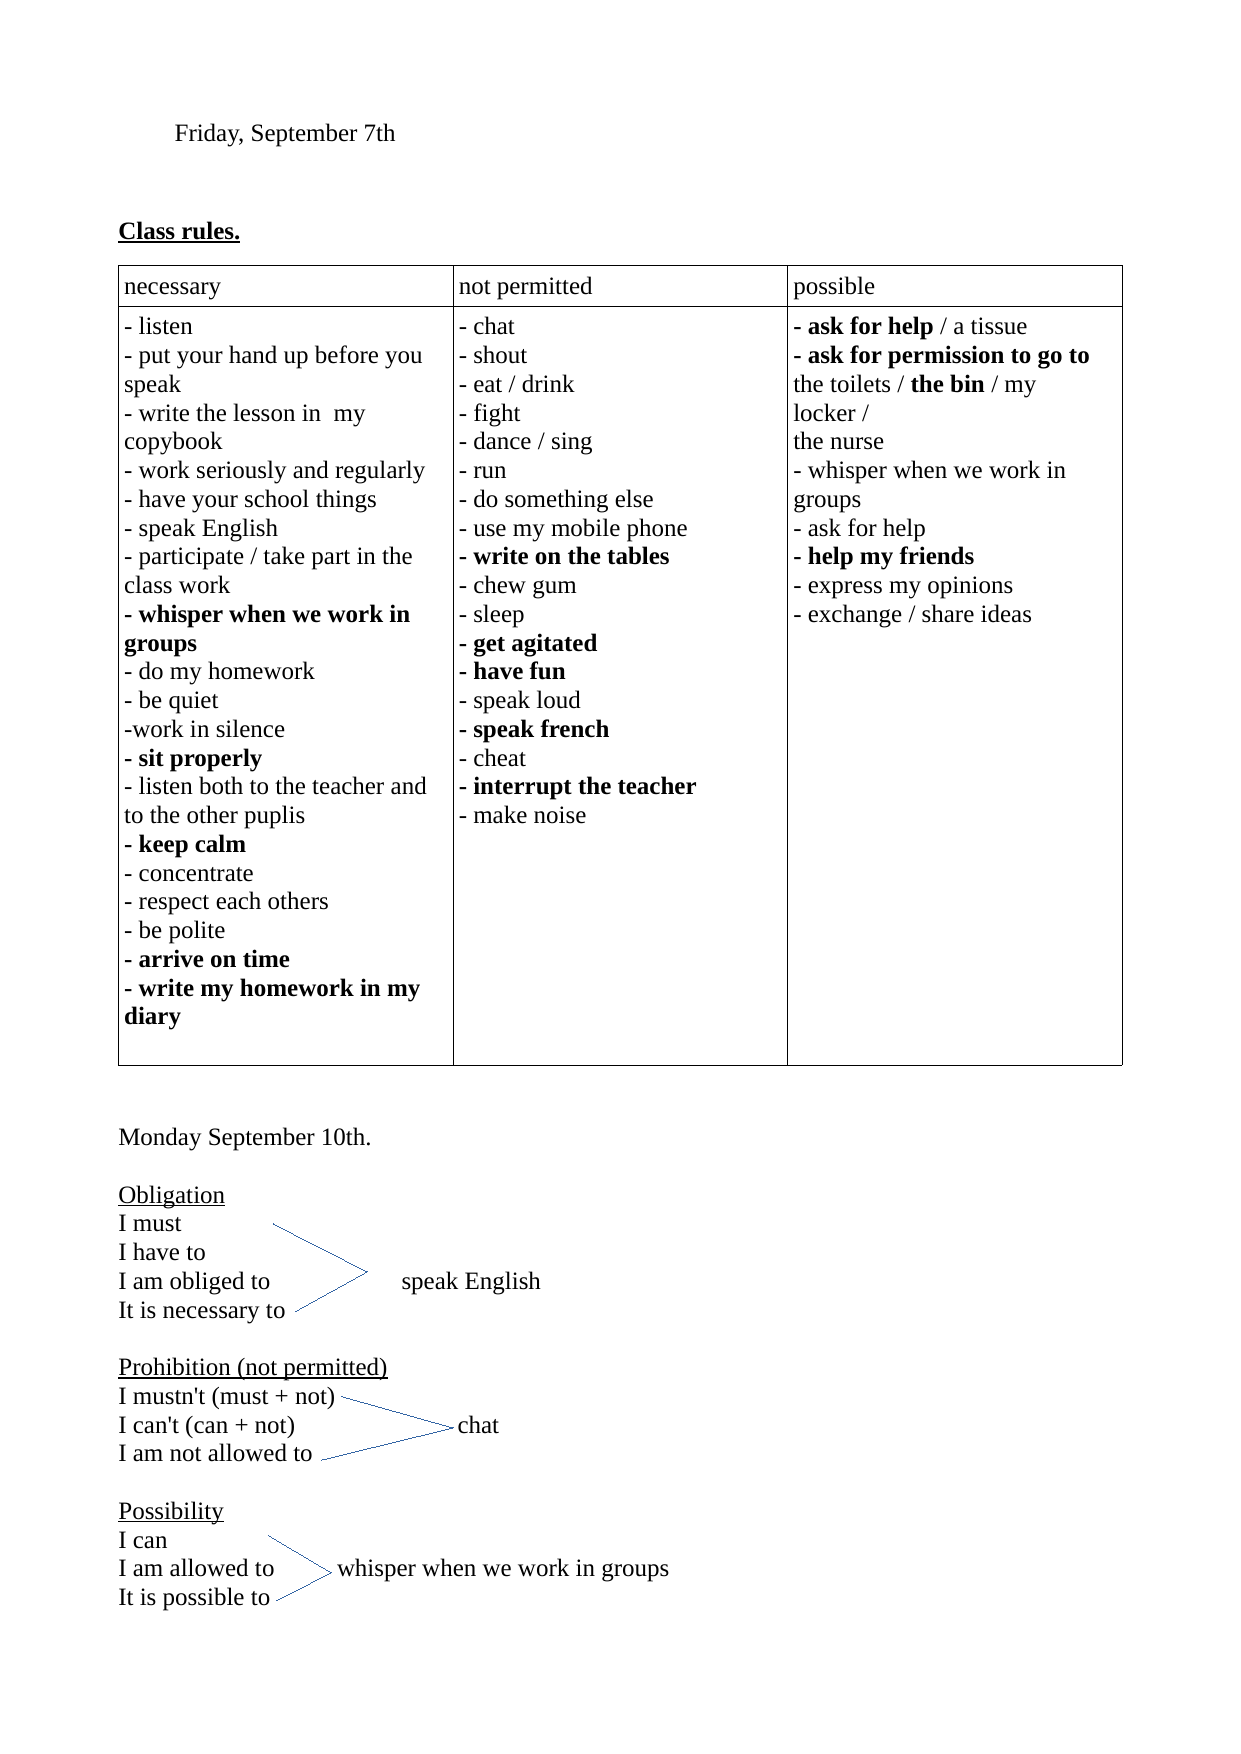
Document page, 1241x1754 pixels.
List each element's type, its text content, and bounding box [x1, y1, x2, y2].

text Friday, September 7th [118, 118, 1122, 147]
text I am obliged to speak English [118, 1266, 1122, 1295]
text It is possible to [118, 1582, 1122, 1611]
table_header not permitted [454, 266, 787, 306]
text Possibility [118, 1496, 1122, 1525]
table_cell - listen - put your hand up before you speak - write the lesson in my copybook - work seriously and regularly - have your school things - speak English - participate / take part in the class work - whisper when we work in groups - do my homework - be quiet -work in silence - sit properly - listen both to the teacher and to the other puplis - keep calm - concentrate - respect each others - be polite - arrive on time - write my homework in my diary [119, 307, 453, 1065]
text I must [118, 1208, 1122, 1237]
text Monday September 10th. [118, 1122, 1122, 1151]
text I mustn't (must + not) [118, 1381, 1122, 1410]
table_header necessary [119, 266, 453, 306]
text Prohibition (not permitted) [118, 1352, 1122, 1381]
text I can [118, 1525, 1122, 1553]
text Class rules. [118, 216, 1122, 245]
text I am not allowed to [118, 1438, 1122, 1467]
table_cell - chat - shout - eat / drink - fight - dance / sing - run - do something else - use my mobile phone - write on the tables - chew gum - sleep - get agitated - have fun - speak loud - speak french - cheat - interrupt the teacher - make noise [454, 307, 787, 1065]
text It is necessary to [118, 1295, 1122, 1323]
text I can't (can + not) chat [118, 1410, 1122, 1438]
text Obligation [118, 1180, 1122, 1208]
table_cell - ask for help / a tissue - ask for permission to go to the toilets / the bin / my locker / the nurse - whisper when we work in groups - ask for help - help my friends - express my opinions - exchange / share ideas [788, 307, 1122, 1065]
table_header possible [788, 266, 1122, 306]
text I am allowed to whisper when we work in groups [118, 1553, 1122, 1582]
text I have to [118, 1237, 1122, 1266]
